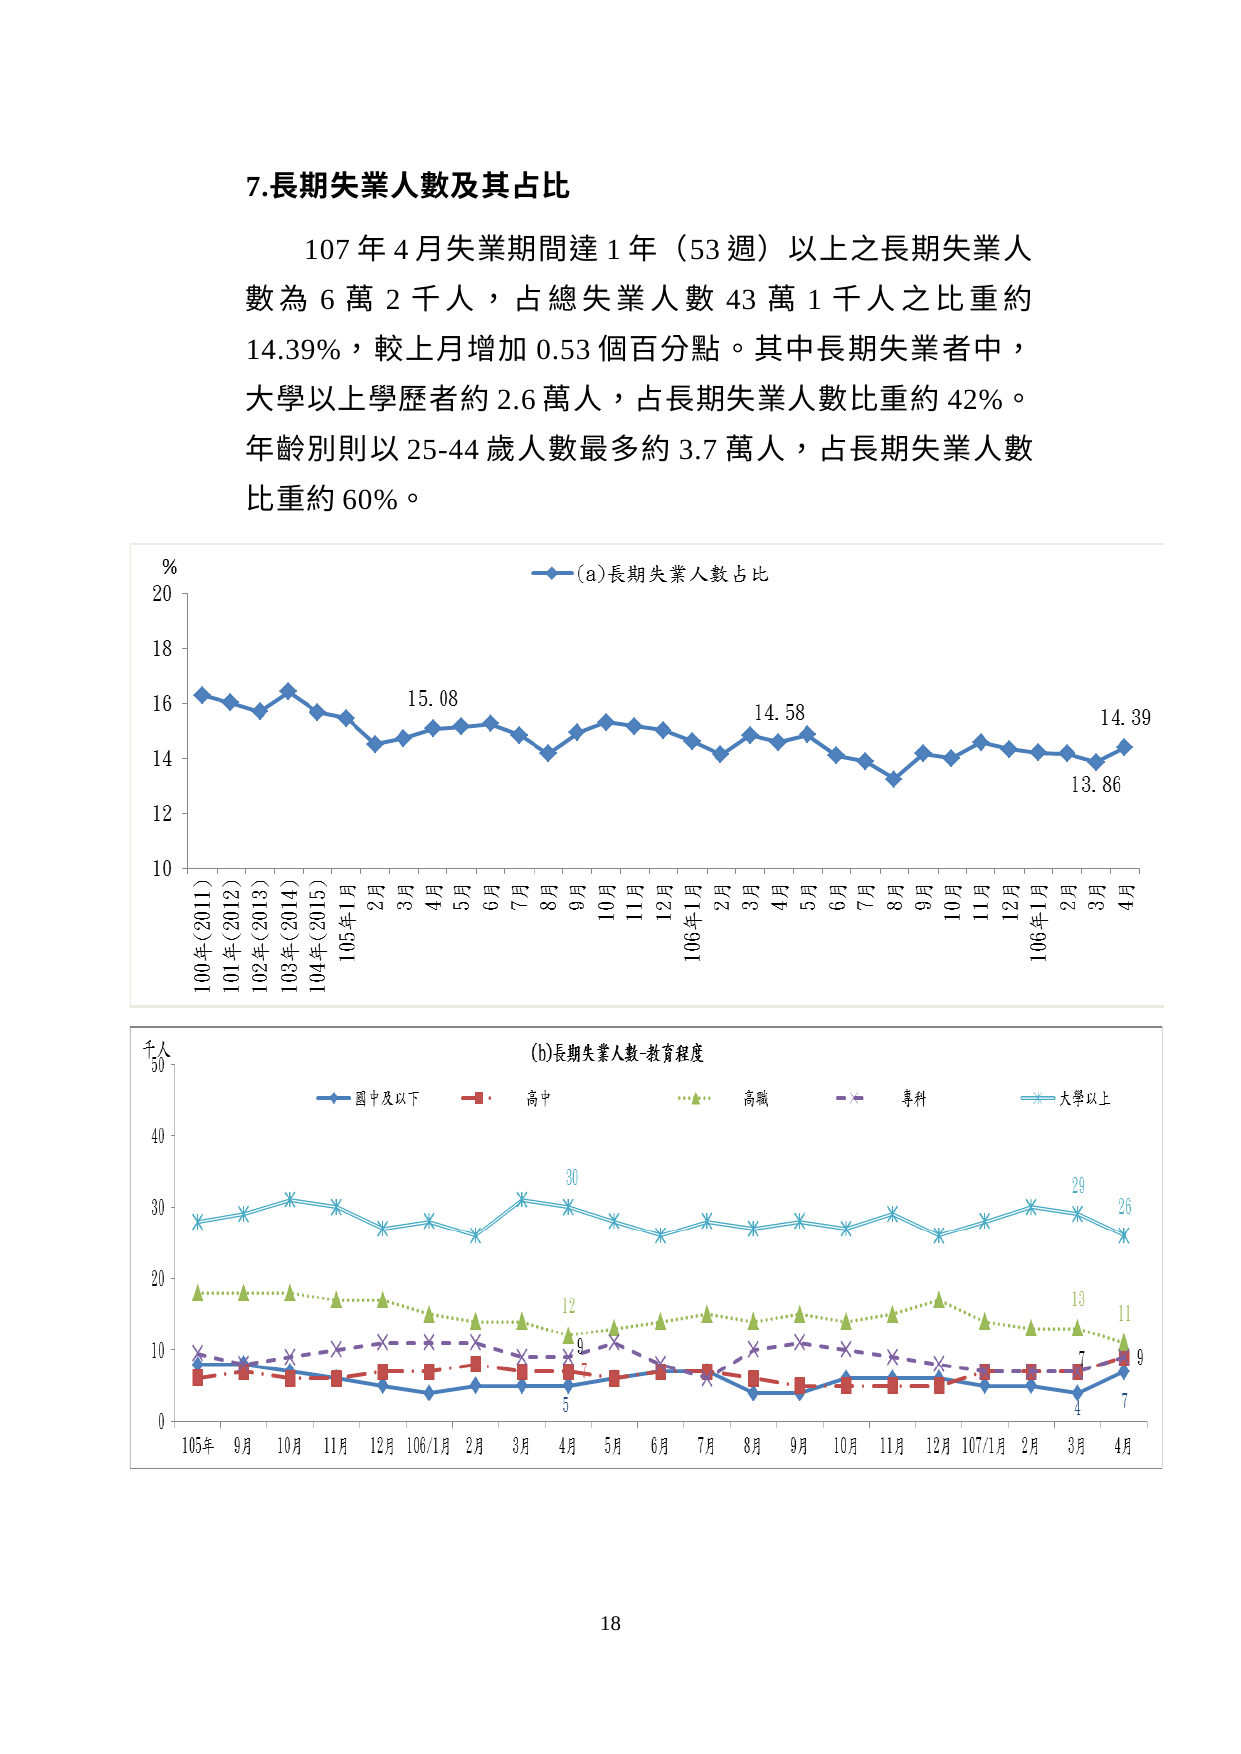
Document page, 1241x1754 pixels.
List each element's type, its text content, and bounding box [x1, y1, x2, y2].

picture [129, 1026, 1163, 1469]
text 107年4月失業期間達1年（53週）以上之長期失業人數為6萬2千人，占總失業人數43萬1千人之比重約14.39%，較上月增加0.53個百分點。其中長期失業者中，大學以上學歷者約2.6萬人，占長期失業人數比重約42%。年齡別則以25-44歲人數最多約3.7萬人，占長期失業人數比重約60%。 [246, 219, 1033, 519]
picture [129, 543, 1164, 1008]
subtitle 7.長期失業人數及其占比 [246, 157, 1033, 207]
